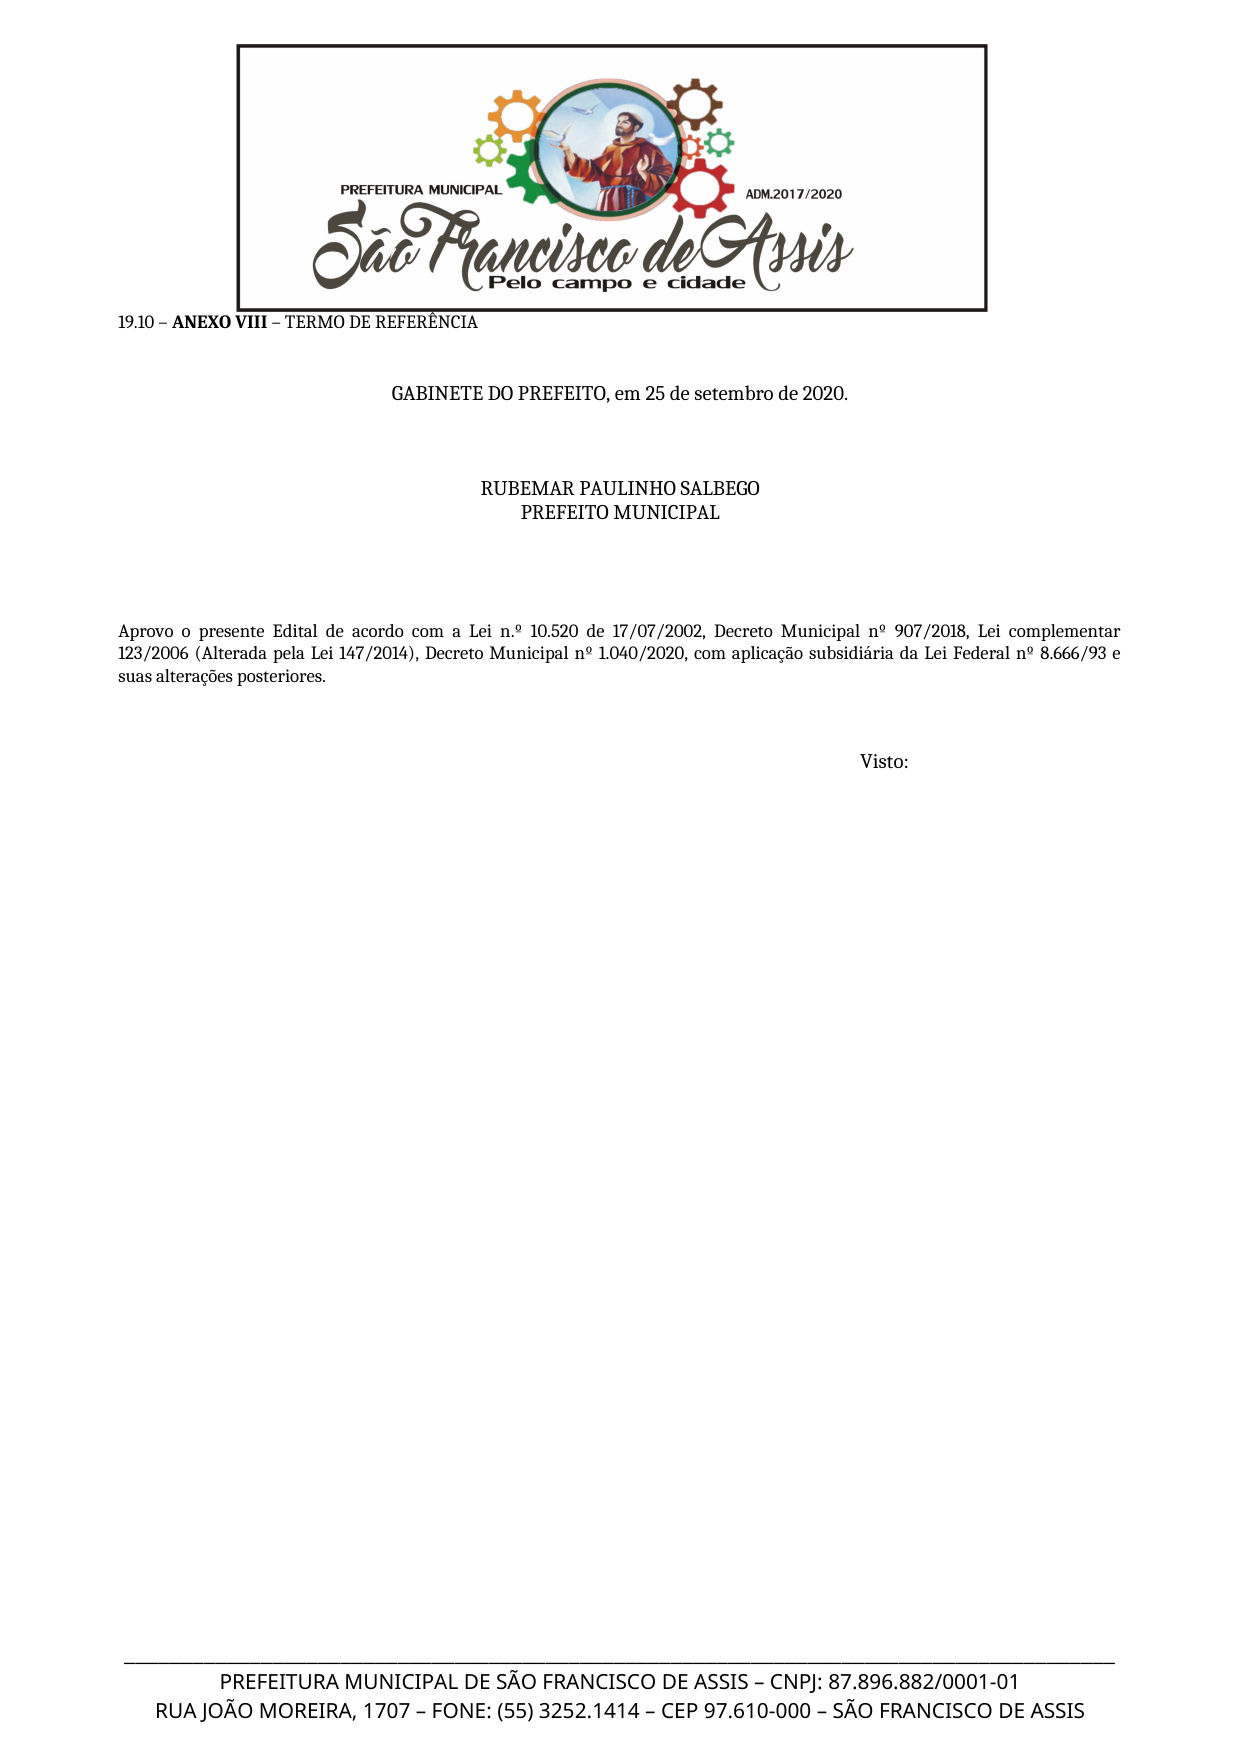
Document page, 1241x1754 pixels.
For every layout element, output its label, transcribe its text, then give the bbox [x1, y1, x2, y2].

text RUBEMAR PAULINHO SALBEGO [118, 477, 1122, 501]
text 19.10 – ANEXO VIII – TERMO DE REFERÊNCIA [118, 312, 1122, 333]
text GABINETE DO PREFEITO, em 25 de setembro de 2020. [118, 381, 1122, 405]
text PREFEITO MUNICIPAL [118, 501, 1122, 525]
text Visto: [118, 749, 1122, 773]
text Aprovo o presente Edital de acordo com a Lei n.º 10.520 de 17/07/2002, Decreto Municipal nº 907/2018, Lei complementar 123/2006 (Alterada pela Lei 147/2014), Decreto Municipal nº 1.040/2020, com aplicação subsidiária da Lei Federal nº 8.666/93 e suas alterações posteriores. [118, 621, 1122, 688]
